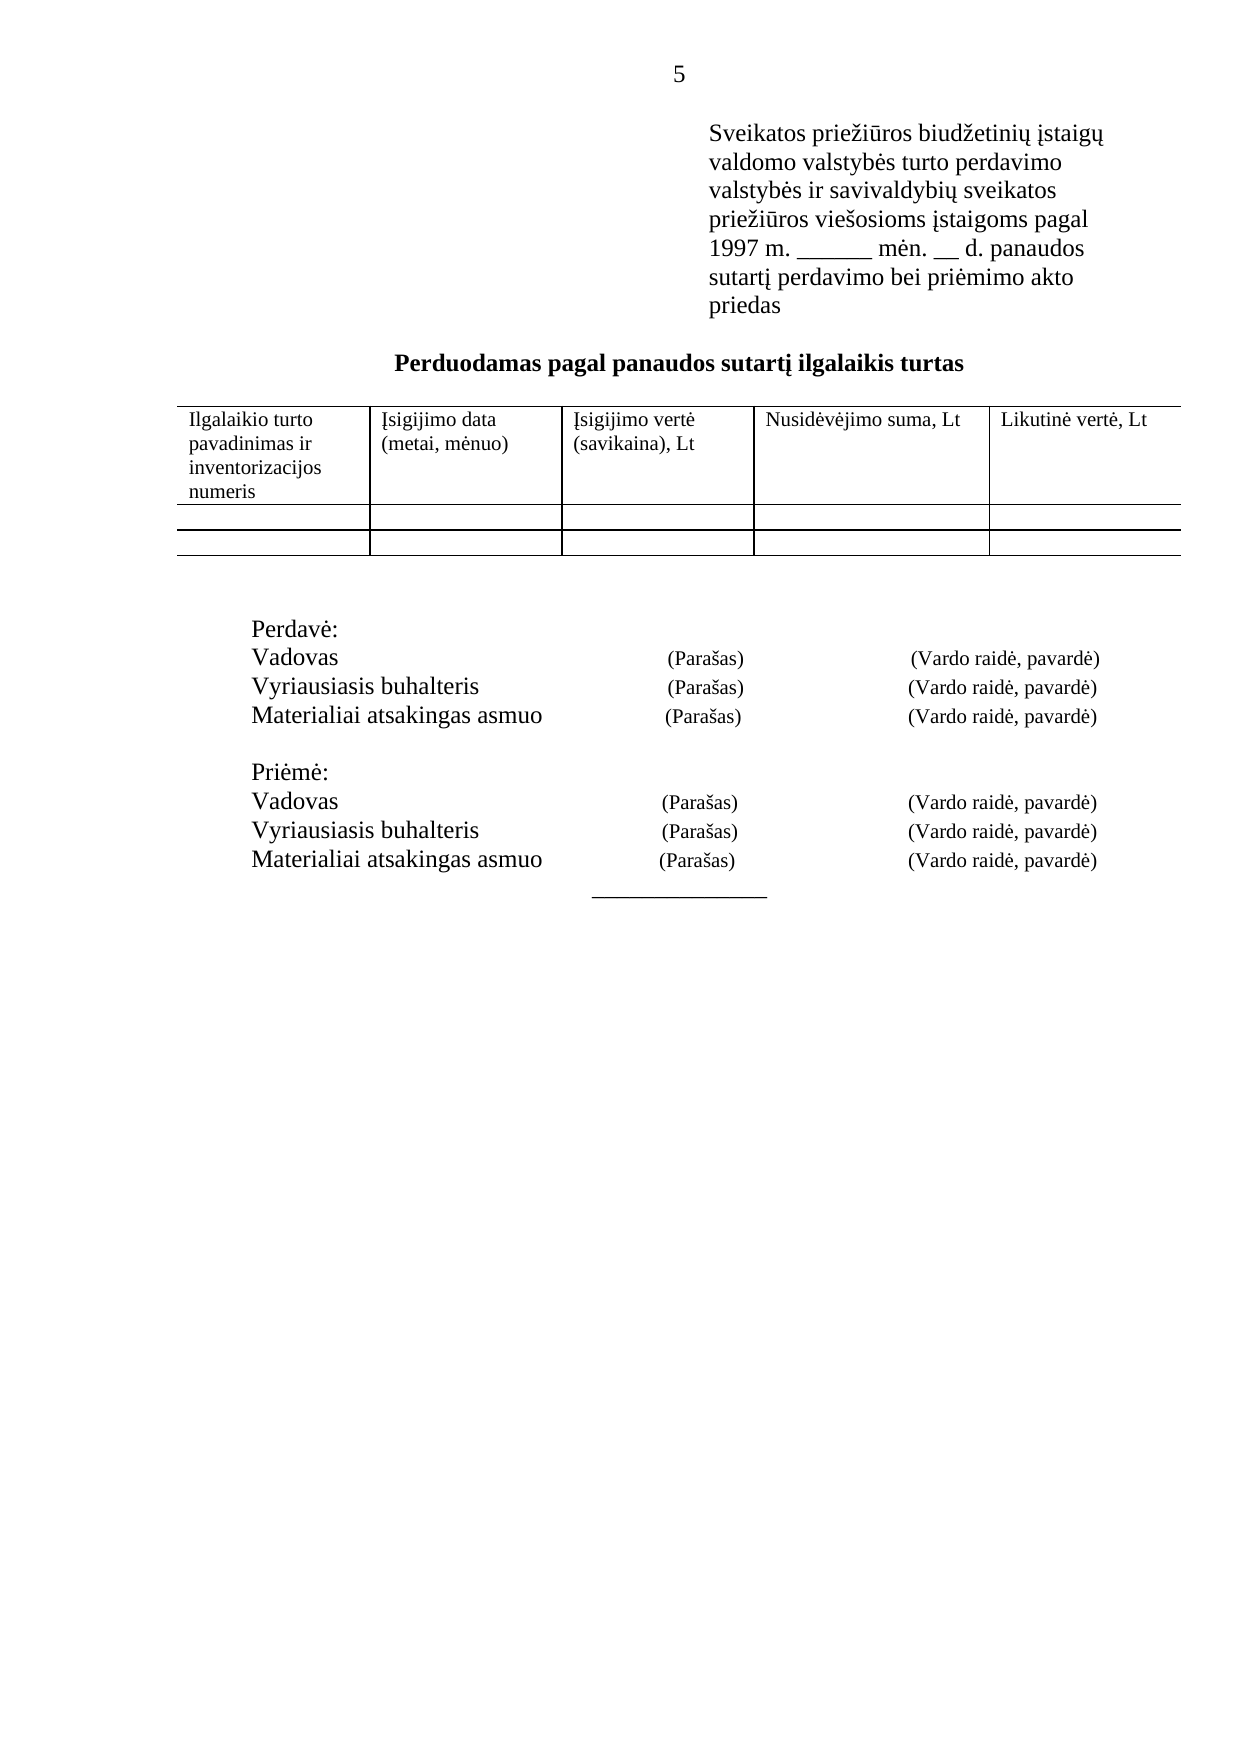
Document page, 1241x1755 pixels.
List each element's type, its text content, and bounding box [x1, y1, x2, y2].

table_cell [563, 531, 753, 555]
text 1997 m. ______ mėn. __ d. panaudos [177, 233, 1181, 262]
text Priėmė: [177, 757, 1181, 786]
text Materialiai atsakingas asmuo (Parašas) (Vardo raidė, pavardė) [177, 844, 1181, 872]
text Vyriausiasis buhalteris (Parašas) (Vardo raidė, pavardė) [177, 671, 1181, 700]
text priežiūros viešosioms įstaigoms pagal [177, 204, 1181, 233]
table_header Įsigijimo data (metai, mėnuo) [371, 407, 561, 503]
table_cell [755, 505, 989, 529]
table_cell [371, 531, 561, 555]
table_cell [371, 505, 561, 529]
table_cell [755, 531, 989, 555]
text Vyriausiasis buhalteris (Parašas) (Vardo raidė, pavardė) [177, 815, 1181, 844]
text valdomo valstybės turto perdavimo [177, 147, 1181, 176]
table_header Įsigijimo vertė (savikaina), Lt [563, 407, 753, 503]
text Sveikatos priežiūros biudžetinių įstaigų [177, 118, 1181, 147]
table_cell [990, 505, 1181, 529]
table_header Nusidėvėjimo suma, Lt [755, 407, 989, 503]
table_cell [990, 531, 1181, 555]
text priedas [177, 291, 1181, 319]
text sutartį perdavimo bei priėmimo akto [177, 262, 1181, 291]
text Perdavė: [177, 614, 1181, 642]
table_cell [177, 505, 369, 529]
text Materialiai atsakingas asmuo (Parašas) (Vardo raidė, pavardė) [177, 700, 1181, 729]
text Perduodamas pagal panaudos sutartį ilgalaikis turtas [177, 348, 1181, 377]
table_header Ilgalaikio turto pavadinimas ir inventorizacijos numeris [177, 407, 369, 503]
text ______________ [177, 872, 1181, 901]
table_cell [177, 531, 369, 555]
table_cell [563, 505, 753, 529]
table_header Likutinė vertė, Lt [990, 407, 1181, 503]
text Vadovas (Parašas) (Vardo raidė, pavardė) [177, 786, 1181, 815]
text valstybės ir savivaldybių sveikatos [177, 176, 1181, 204]
text Vadovas (Parašas) (Vardo raidė, pavardė) [177, 642, 1181, 671]
